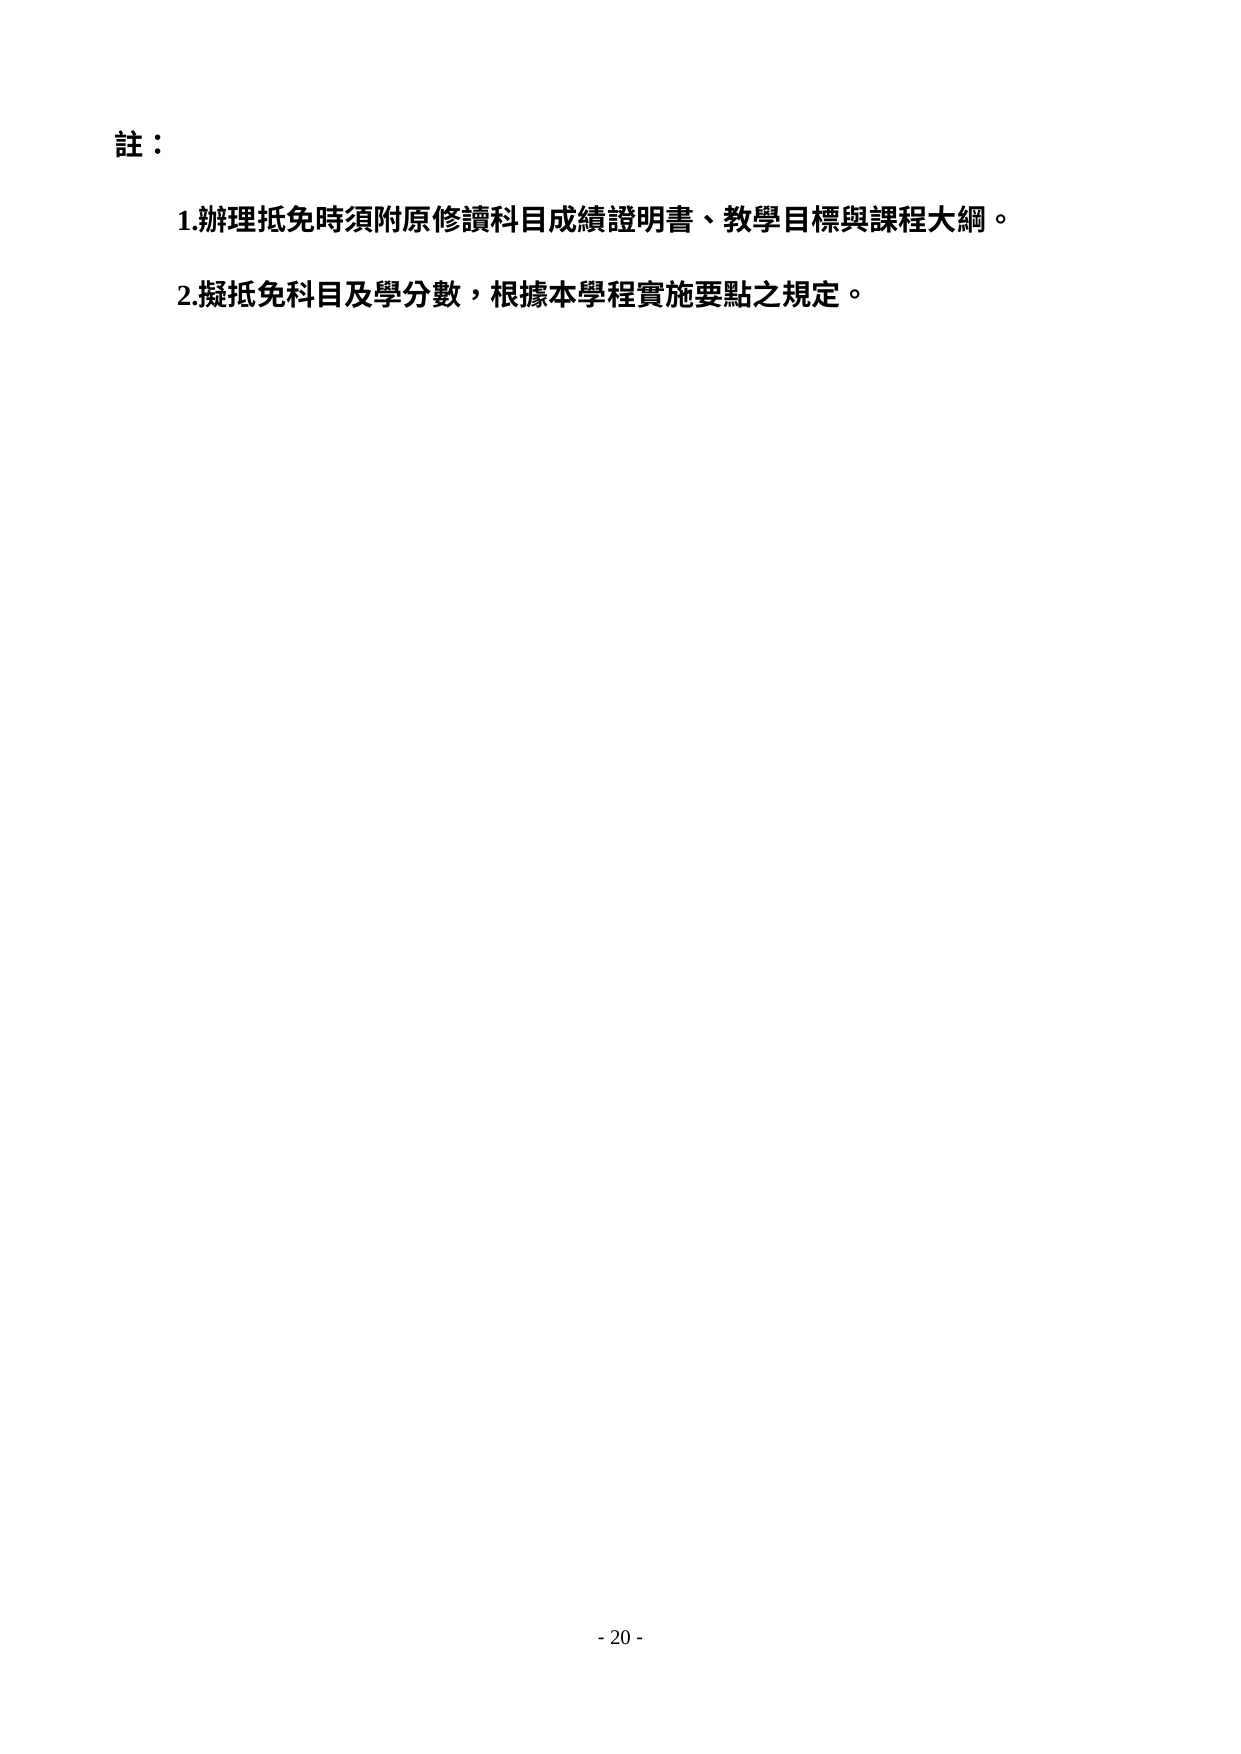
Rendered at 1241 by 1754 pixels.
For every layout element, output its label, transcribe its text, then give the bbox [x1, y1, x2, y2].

text 1.辦理抵免時須附原修讀科目成績證明書、教學目標與課程大綱。 [118, 180, 1122, 255]
text 註： [114, 105, 1122, 180]
text 2.擬抵免科目及學分數，根據本學程實施要點之規定。 [118, 255, 1122, 330]
